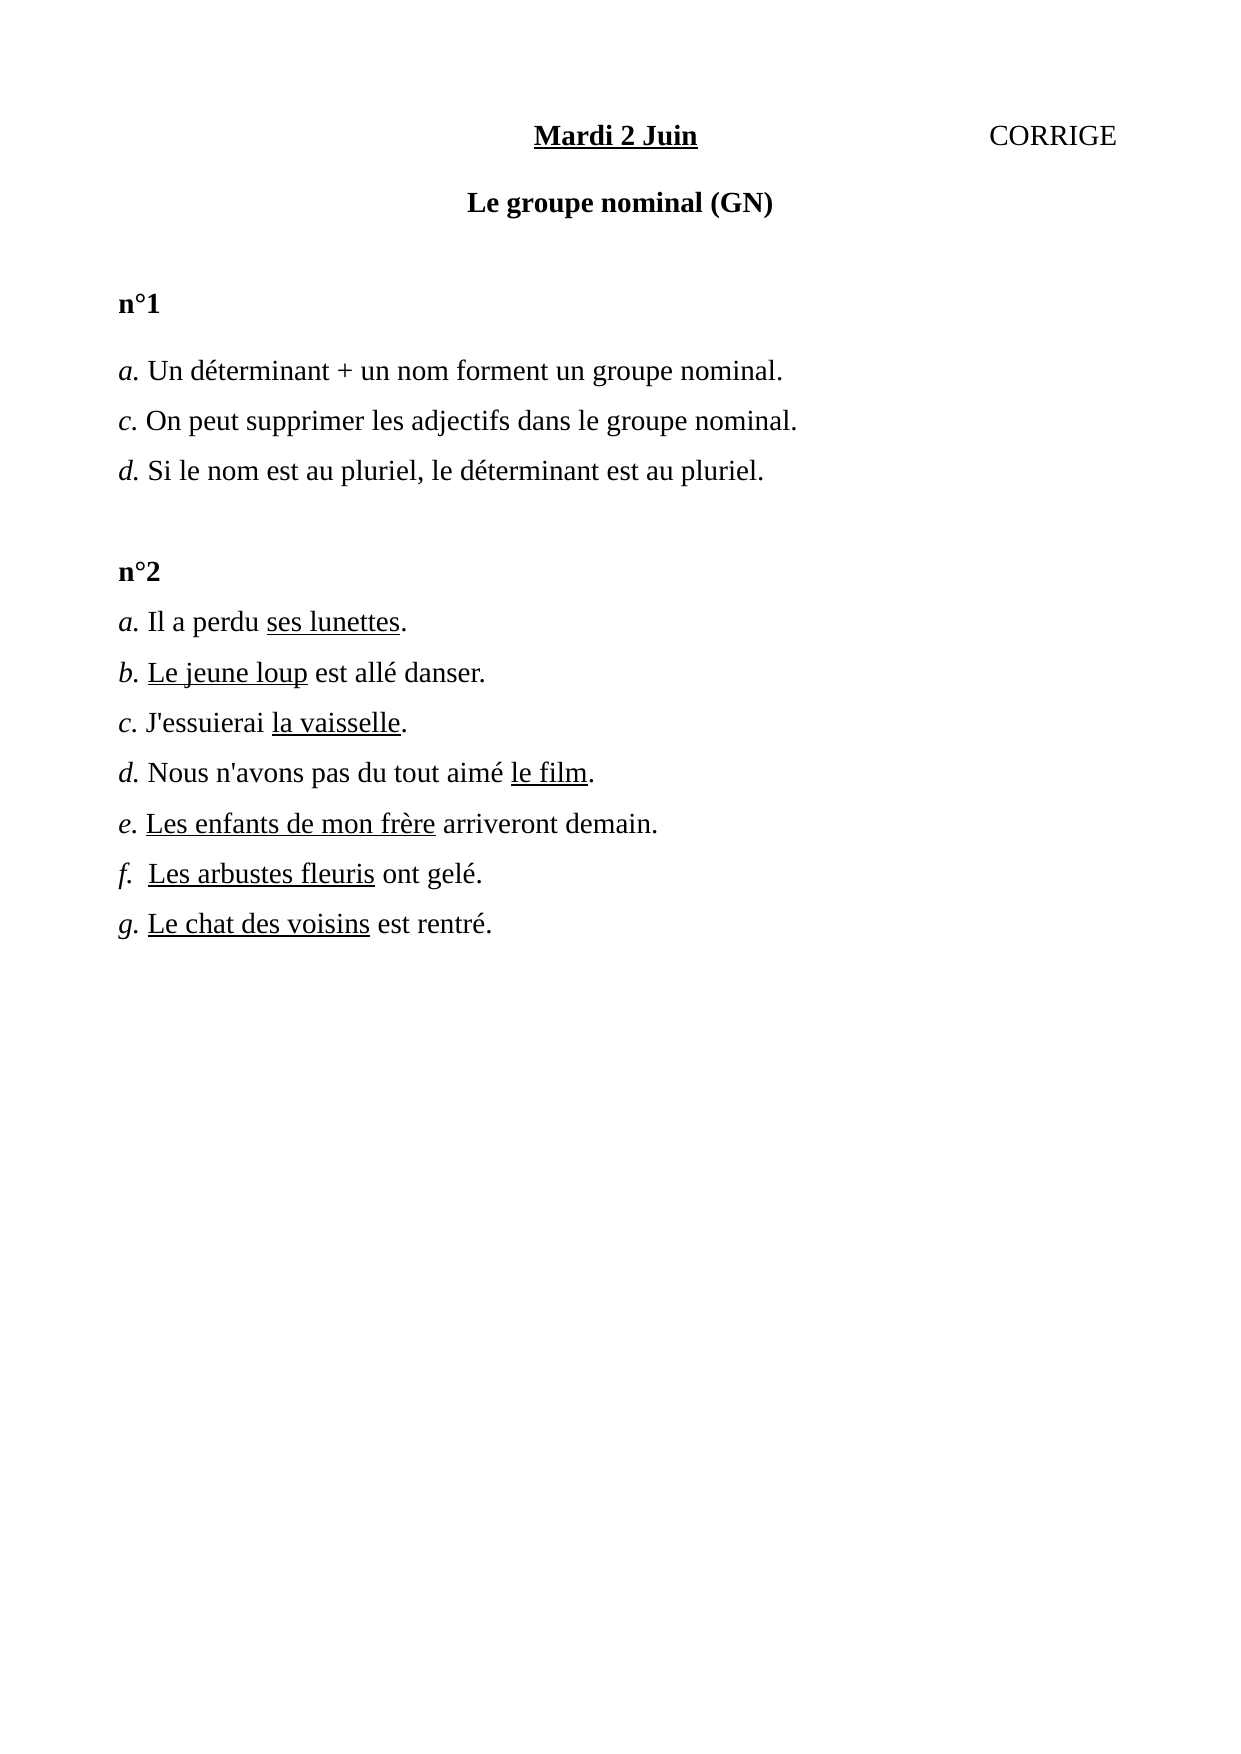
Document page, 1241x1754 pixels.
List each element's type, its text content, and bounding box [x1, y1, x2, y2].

text e. Les enfants de mon frère arriveront demain. [118, 806, 1122, 839]
text a. Il a perdu ses lunettes. [118, 604, 1122, 638]
text Le groupe nominal (GN) [118, 185, 1122, 219]
text b. Le jeune loup est allé danser. [118, 655, 1122, 688]
text a. Un déterminant + un nom forment un groupe nominal. [118, 353, 1122, 386]
text g. Le chat des voisins est rentré. [118, 906, 1122, 940]
text n°1 [118, 286, 1122, 319]
text f. Les arbustes fleuris ont gelé. [118, 856, 1122, 889]
text Mardi 2 Juin CORRIGE [118, 118, 1122, 152]
text c. J'essuierai la vaisselle. [118, 705, 1122, 739]
text d. Nous n'avons pas du tout aimé le film. [118, 755, 1122, 789]
text d. Si le nom est au pluriel, le déterminant est au pluriel. [118, 453, 1122, 487]
text c. On peut supprimer les adjectifs dans le groupe nominal. [118, 403, 1122, 437]
text n°2 [118, 554, 1122, 588]
